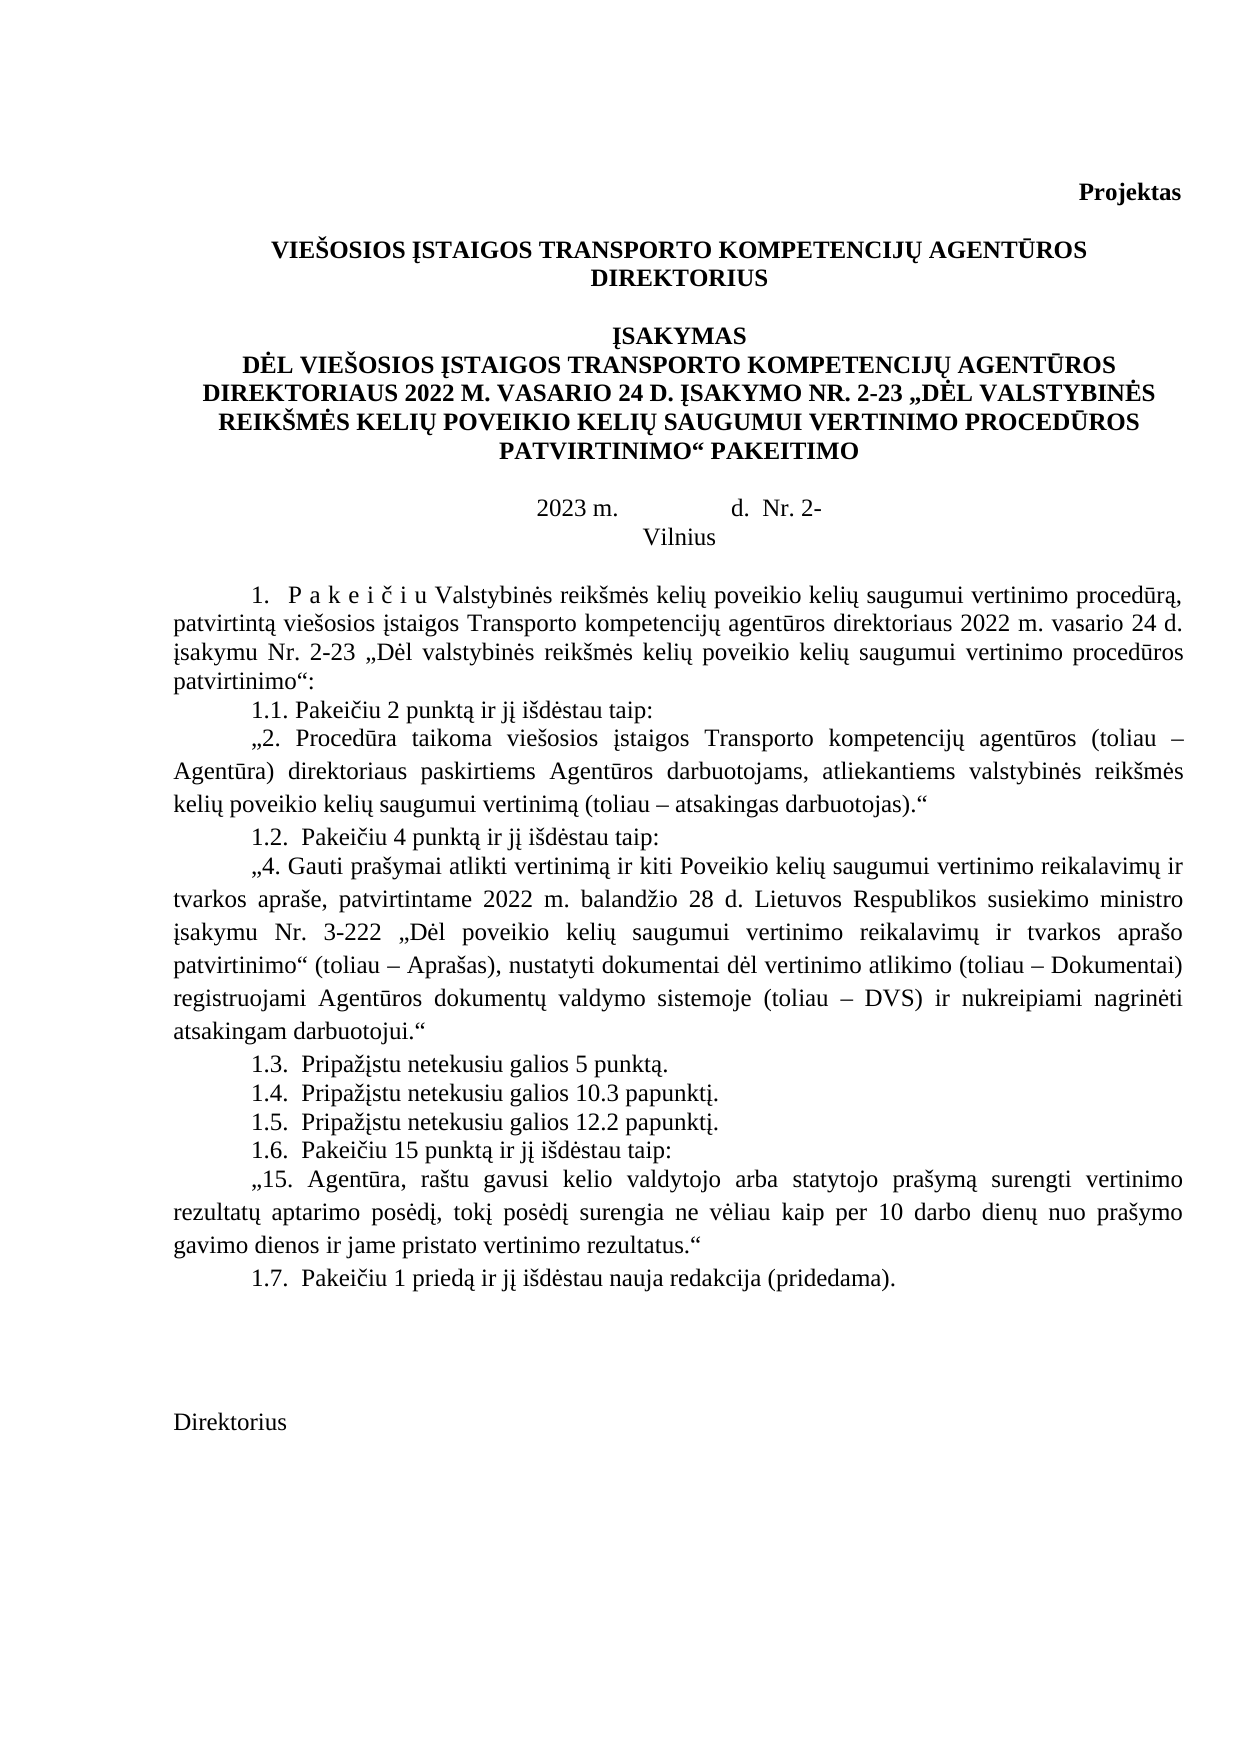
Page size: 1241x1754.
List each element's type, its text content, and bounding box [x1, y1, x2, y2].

text Direktorius [177, 263, 1181, 292]
text VIEŠOSIOS ĮSTAIGOS TRANSPORTO KOMPETENCIJŲ AGENTŪROS [177, 235, 1181, 263]
table_cell 2023 m. d. Nr. 2- [170, 494, 1188, 522]
table_cell Vilnius [170, 522, 1188, 551]
table_header 1. P a k e i č i u Valstybinės reikšmės kelių poveikio kelių saugumui vertinimo procedūrą, patvirtintą viešosios įstaigos Transporto kompetencijų agentūros direktoriaus 2022 m. vasario 24 d. įsakymu Nr. 2-23 „Dėl valstybinės reikšmės kelių poveikio kelių saugumui vertinimo procedūros patvirtinimo“: 1.1. Pakeičiu 2 punktą ir jį išdėstau taip: „2. Procedūra taikoma viešosios įstaigos Transporto kompetencijų agentūros (toliau – Agentūra) direktoriaus paskirtiems Agentūros darbuotojams, atliekantiems valstybinės reikšmės kelių poveikio kelių saugumui vertinimą (toliau – atsakingas darbuotojas).“ 1.2. Pakeičiu 4 punktą ir jį išdėstau taip: „4. Gauti prašymai atlikti vertinimą ir kiti Poveikio kelių saugumui vertinimo reikalavimų ir tvarkos apraše, patvirtintame 2022 m. balandžio 28 d. Lietuvos Respublikos susiekimo ministro įsakymu Nr. 3-222 „Dėl poveikio kelių saugumui vertinimo reikalavimų ir tvarkos aprašo patvirtinimo“ (toliau – Aprašas), nustatyti dokumentai dėl vertinimo atlikimo (toliau – Dokumentai) registruojami Agentūros dokumentų valdymo sistemoje (toliau – DVS) ir nukreipiami nagrinėti atsakingam darbuotojui.“ 1.3. Pripažįstu netekusiu galios 5 punktą. 1.4. Pripažįstu netekusiu galios 10.3 papunktį. 1.5. Pripažįstu netekusiu galios 12.2 papunktį. 1.6. Pakeičiu 15 punktą ir jį išdėstau taip: „15. Agentūra, raštu gavusi kelio valdytojo arba statytojo prašymą surengti vertinimo rezultatų aptarimo posėdį, tokį posėdį surengia ne vėliau kaip per 10 darbo dienų nuo prašymo gavimo dienos ir jame pristato vertinimo rezultatus.“ 1.7. Pakeičiu 1 priedą ir jį išdėstau nauja redakcija (pridedama). Direktorius [162, 580, 1196, 1436]
table_header ĮSAKYMAS [170, 321, 1188, 350]
table_cell [170, 465, 1188, 493]
text Projektas [177, 177, 1181, 206]
table_cell DĖL VIEŠOSIOS ĮSTAIGOS TRANSPORTO KOMPETENCIJŲ AGENTŪROS DIREKTORIAUS 2022 m. vasario 24 d. ĮSAKYMO NR. 2-23 „DĖL VALSTYBINĖS REIKŠMĖS KELIŲ POVEIKIO KELIŲ SAUGUMUI VERTINIMO PROCEDŪROS PATVIRTINIMO“ PAKEITIMO [170, 350, 1188, 465]
